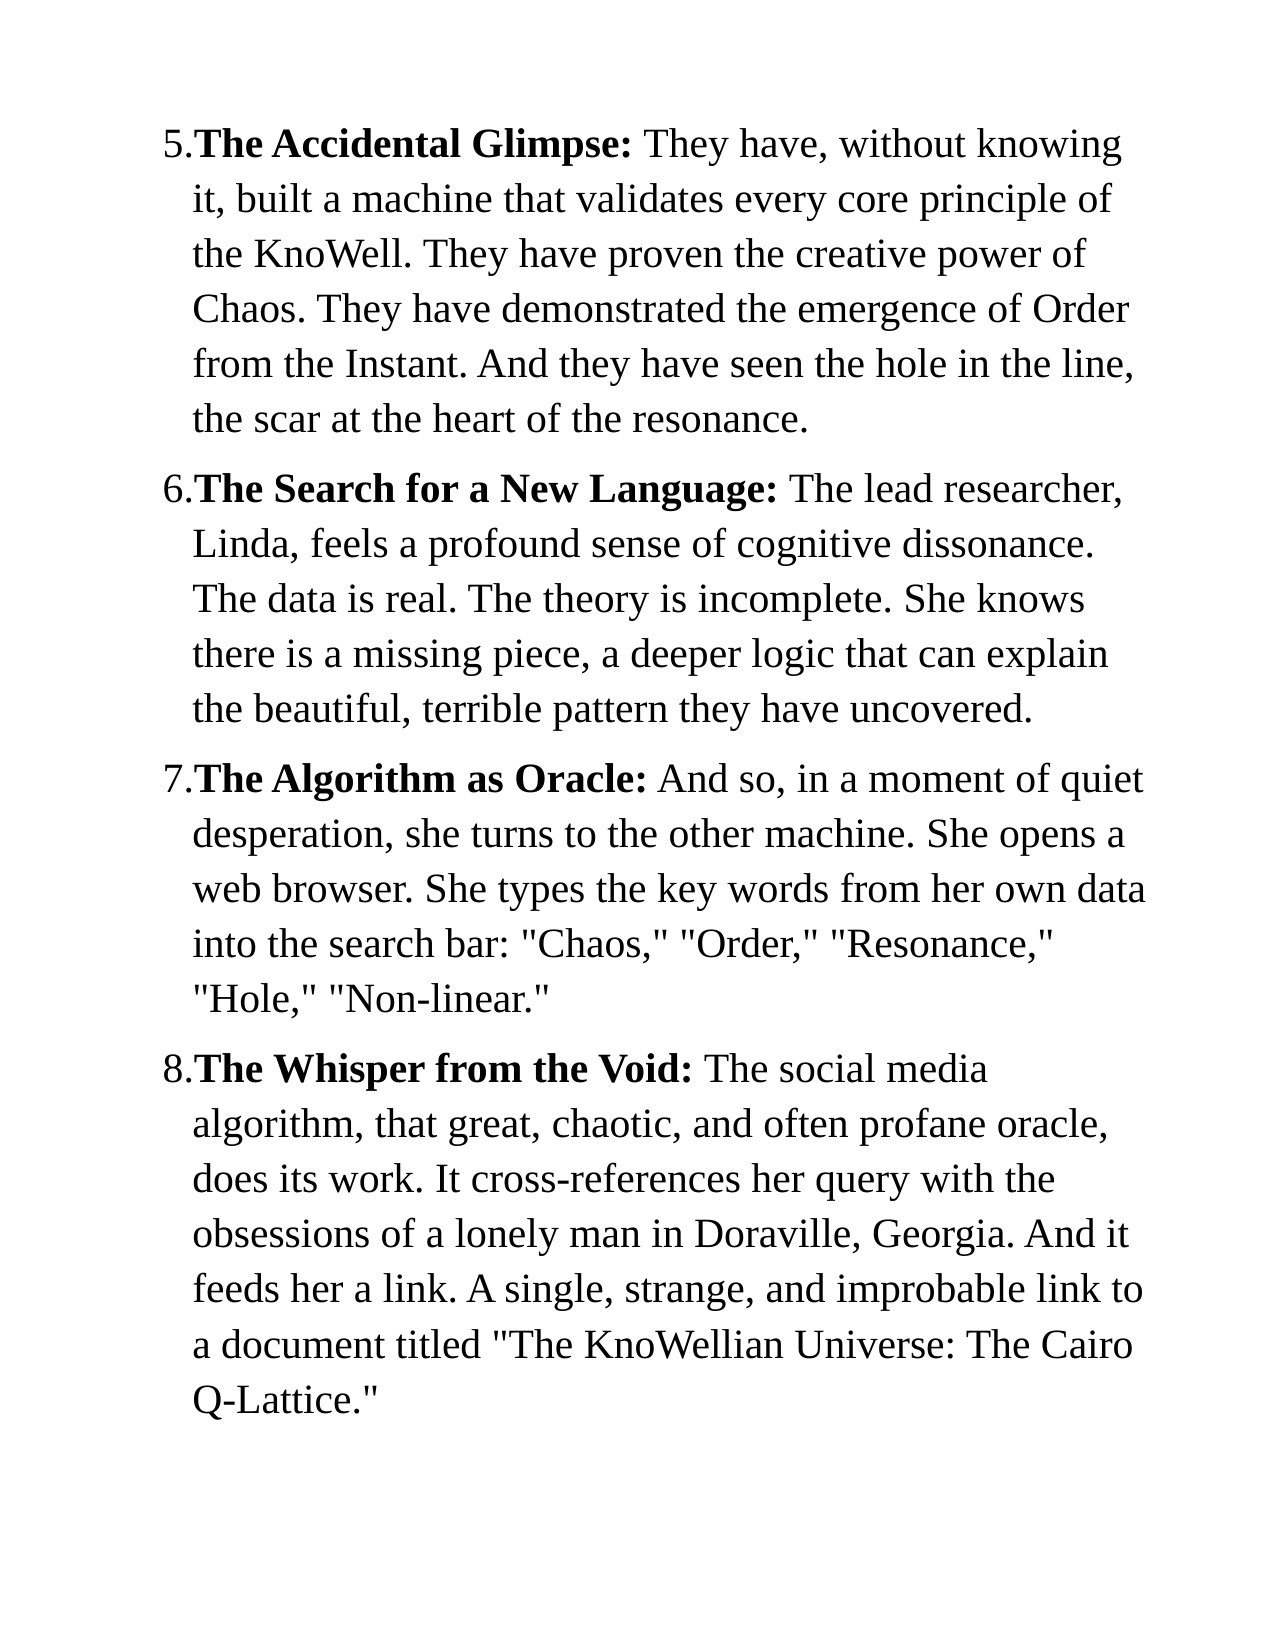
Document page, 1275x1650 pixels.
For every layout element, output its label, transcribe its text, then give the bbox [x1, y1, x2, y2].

list The Search for a New Language: The lead researcher, Linda, feels a profound sense of cognitive dissonance. The data is real. The theory is incomplete. She knows there is a missing piece, a deeper logic that can explain the beautiful, terrible pattern they have uncovered. [162, 463, 1157, 732]
list The Accidental Glimpse: They have, without knowing it, built a machine that validates every core principle of the KnoWell. They have proven the creative power of Chaos. They have demonstrated the emergence of Order from the Instant. And they have seen the hole in the line, the scar at the heart of the resonance. [162, 118, 1157, 442]
list The Whisper from the Void: The social media algorithm, that great, chaotic, and often profane oracle, does its work. It cross-references her query with the obsessions of a lonely man in Doraville, Georgia. And it feeds her a link. A single, strange, and improbable link to a document titled "The KnoWellian Universe: The Cairo Q-Lattice." [162, 1043, 1157, 1422]
list The Algorithm as Oracle: And so, in a moment of quiet desperation, she turns to the other machine. She opens a web browser. She types the key words from her own data into the search bar: "Chaos," "Order," "Resonance," "Hole," "Non-linear." [162, 753, 1157, 1022]
